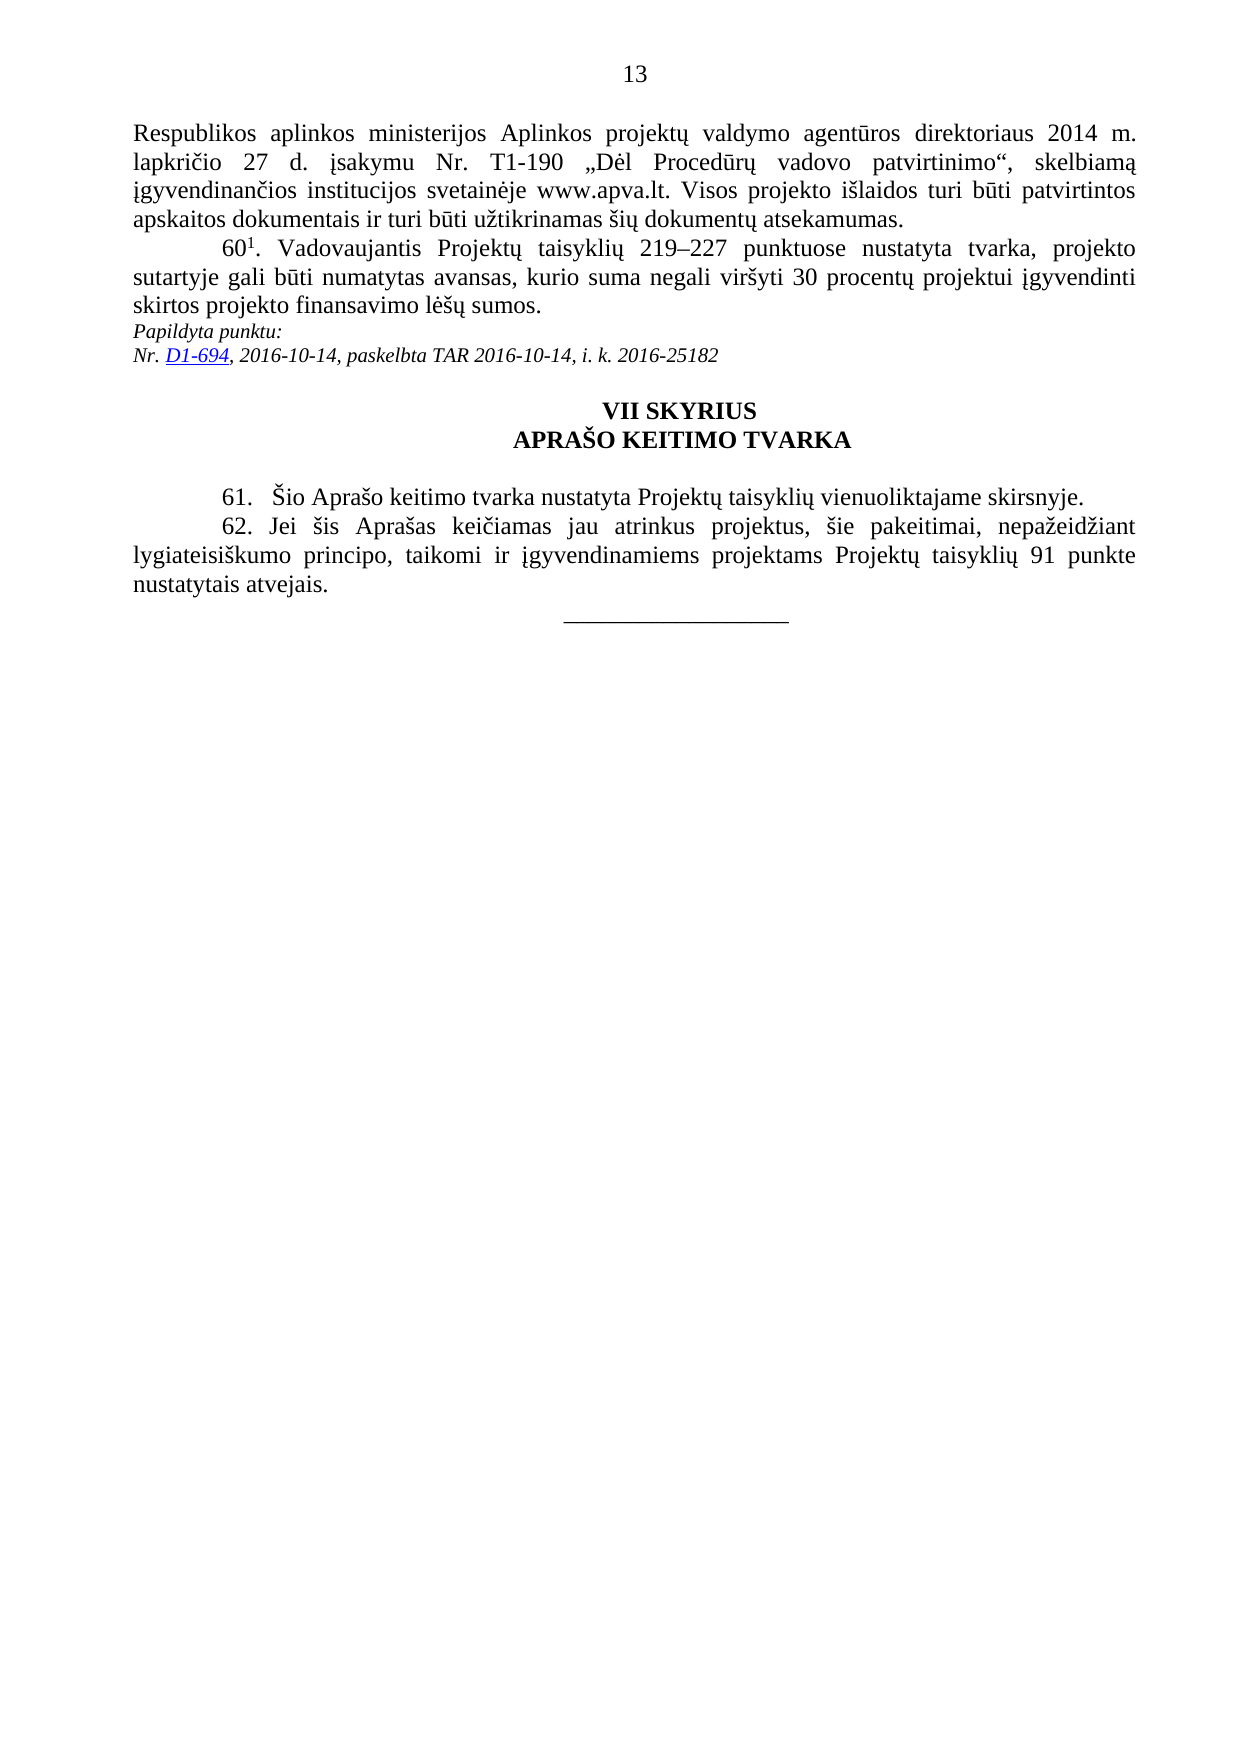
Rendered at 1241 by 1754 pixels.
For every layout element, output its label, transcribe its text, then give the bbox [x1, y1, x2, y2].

text Papildyta punktu: [133, 319, 1137, 343]
text __________________ [133, 597, 1137, 626]
text VII SKYRIUS [133, 396, 1137, 425]
text 62. Jei šis Aprašas keičiamas jau atrinkus projektus, šie pakeitimai, nepažeidžiant lygiateisiškumo principo, taikomi ir įgyvendinamiems projektams Projektų taisyklių 91 punkte nustatytais atvejais. [133, 511, 1137, 597]
text Respublikos aplinkos ministerijos Aplinkos projektų valdymo agentūros direktoriaus 2014 m. lapkričio 27 d. įsakymu Nr. T1-190 „Dėl Procedūrų vadovo patvirtinimo“, skelbiamą įgyvendinančios institucijos svetainėje www.apva.lt. Visos projekto išlaidos turi būti patvirtintos apskaitos dokumentais ir turi būti užtikrinamas šių dokumentų atsekamumas. [133, 118, 1137, 233]
text APRAŠO KEITIMO TVARKA [133, 425, 1137, 454]
text 601. Vadovaujantis Projektų taisyklių 219–227 punktuose nustatyta tvarka, projekto sutartyje gali būti numatytas avansas, kurio suma negali viršyti 30 procentų projektui įgyvendinti skirtos projekto finansavimo lėšų sumos. [133, 233, 1137, 319]
text 61. Šio Aprašo keitimo tvarka nustatyta Projektų taisyklių vienuoliktajame skirsnyje. [133, 482, 1137, 511]
text Nr. D1-694, 2016-10-14, paskelbta TAR 2016-10-14, i. k. 2016-25182 [133, 343, 1137, 367]
